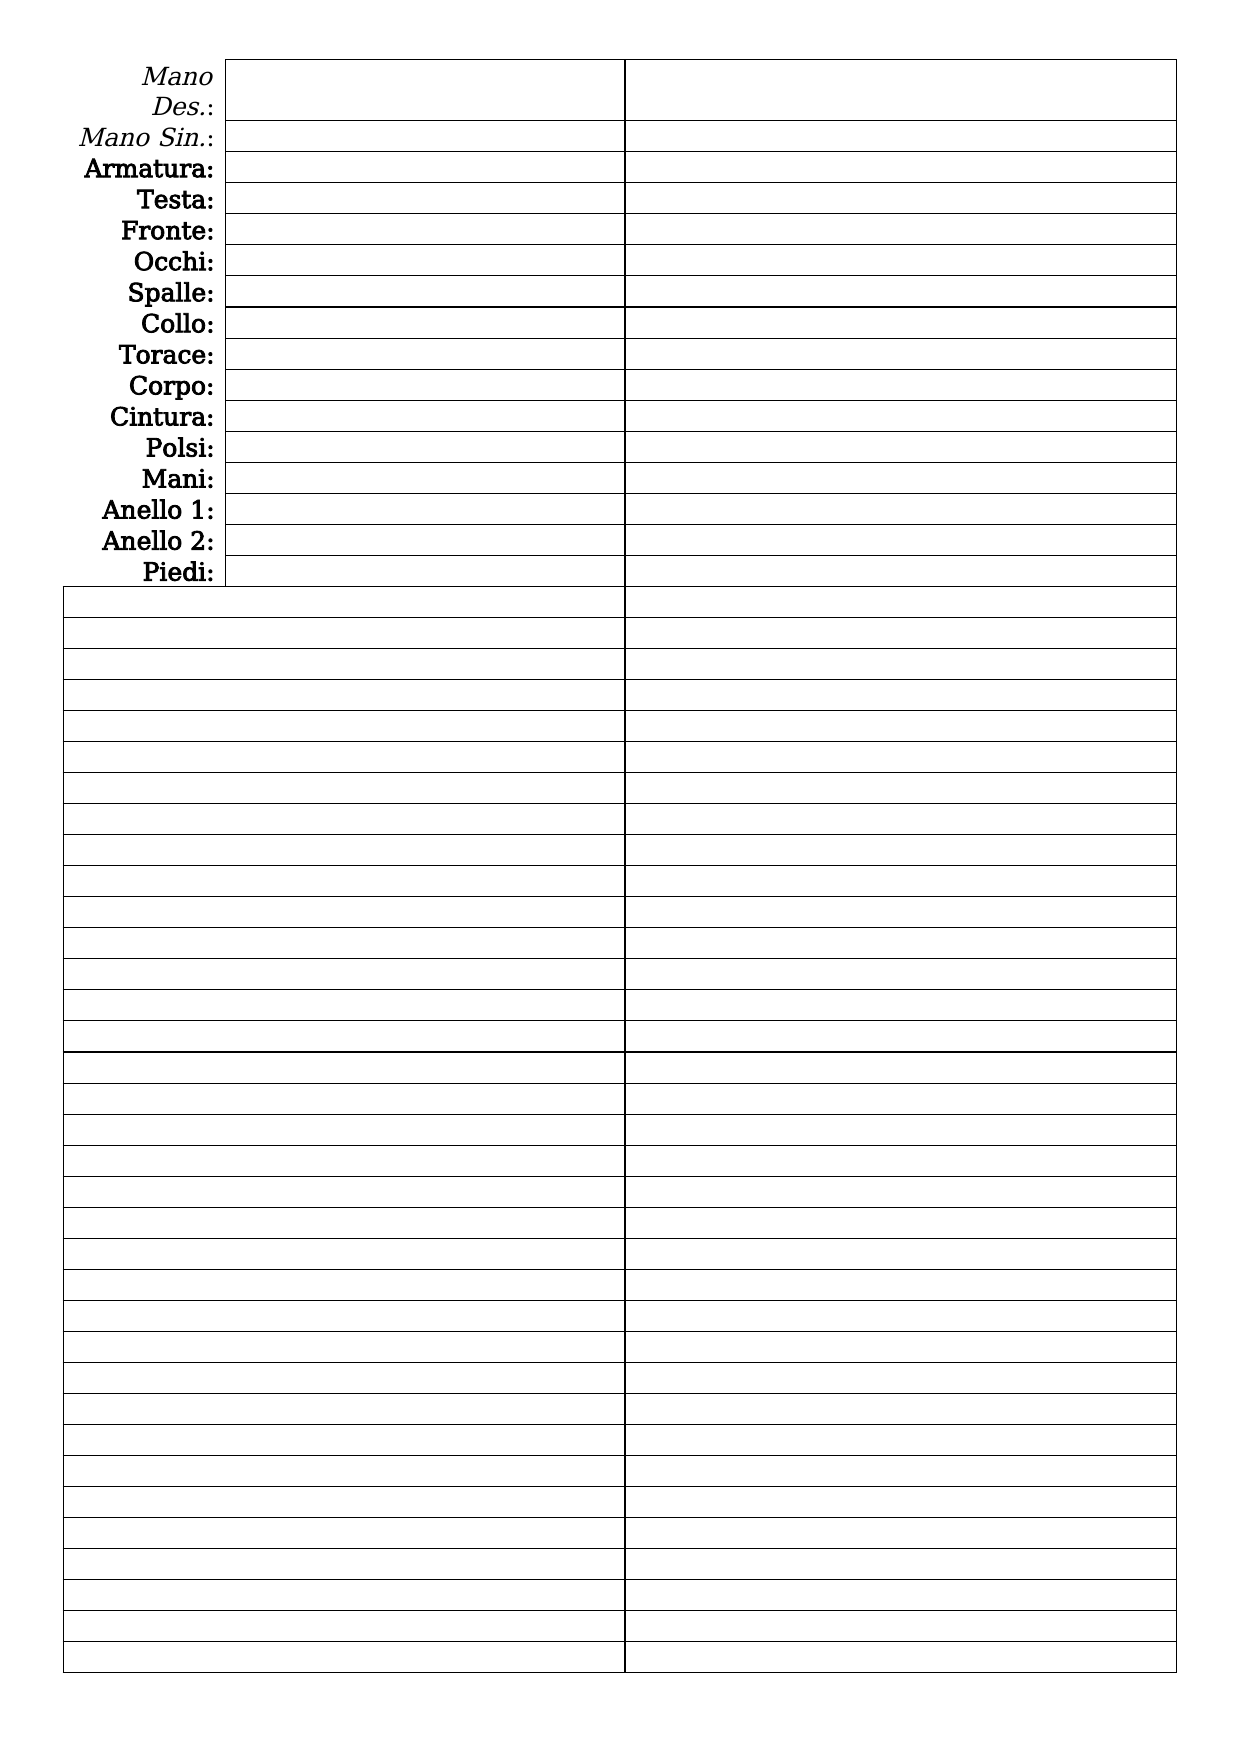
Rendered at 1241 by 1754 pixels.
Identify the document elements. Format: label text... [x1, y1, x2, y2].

table_cell [626, 1301, 1176, 1331]
table_cell [626, 649, 1176, 679]
table_cell [626, 680, 1176, 710]
table_cell [626, 1518, 1176, 1548]
table_cell [64, 1053, 624, 1082]
table_cell [226, 432, 624, 462]
table_cell [64, 649, 624, 679]
table_cell [64, 680, 624, 710]
table_cell [64, 804, 624, 834]
table_cell [64, 835, 624, 865]
table_cell [626, 773, 1176, 803]
table_cell Collo: [63, 306, 225, 337]
table_cell [626, 1332, 1176, 1362]
table_cell Anello 1: [63, 493, 225, 524]
table_cell [64, 959, 624, 989]
table_cell [626, 183, 1176, 213]
table_cell [64, 1270, 624, 1300]
table_cell [226, 339, 624, 368]
table_cell [626, 525, 1176, 555]
table_cell [626, 370, 1176, 399]
table_cell [626, 1456, 1176, 1486]
table_cell [626, 432, 1176, 462]
table_cell [626, 494, 1176, 524]
table_cell [626, 1021, 1176, 1051]
table_cell [64, 866, 624, 896]
table_cell [64, 742, 624, 772]
table_cell [64, 1177, 624, 1207]
table_cell Armatura: [63, 151, 225, 182]
table_cell [626, 121, 1176, 151]
table_cell [626, 711, 1176, 741]
table_cell Fronte: [63, 213, 225, 244]
table_cell [226, 556, 624, 586]
table_cell [626, 897, 1176, 927]
table_cell [626, 60, 1176, 120]
table_cell [626, 587, 1176, 617]
table_cell [626, 742, 1176, 772]
table_cell [626, 990, 1176, 1020]
table_cell [64, 1487, 624, 1517]
table_cell [626, 1425, 1176, 1455]
table_cell [64, 1456, 624, 1486]
table_cell Polsi: [63, 431, 225, 462]
table_cell [626, 1549, 1176, 1579]
table_cell Occhi: [63, 244, 225, 275]
table_cell Corpo: [63, 369, 225, 399]
table_cell [64, 897, 624, 927]
table_cell Mano Sin.: [63, 120, 225, 151]
table_cell [626, 1084, 1176, 1113]
table_cell [64, 1301, 624, 1331]
table_cell [64, 1394, 624, 1424]
table_cell [626, 1487, 1176, 1517]
table_cell [626, 1611, 1176, 1641]
table_cell [226, 214, 624, 244]
table_cell [626, 1394, 1176, 1424]
table_cell [64, 990, 624, 1020]
table_cell Piedi: [63, 555, 225, 586]
table_cell Anello 2: [63, 524, 225, 555]
table_cell [226, 183, 624, 213]
table_cell [626, 245, 1176, 275]
table_cell [64, 1642, 624, 1672]
table_cell [626, 556, 1176, 586]
table_cell [64, 1363, 624, 1393]
table_cell [64, 618, 624, 648]
table_cell Mani: [63, 462, 225, 493]
table_cell [626, 214, 1176, 244]
table_cell [626, 1146, 1176, 1176]
table_cell [626, 866, 1176, 896]
table_cell Torace: [63, 338, 225, 368]
table_cell [64, 1021, 624, 1051]
table_cell [626, 1642, 1176, 1672]
table_cell [64, 1425, 624, 1455]
table_cell [64, 773, 624, 803]
table_cell [64, 1239, 624, 1269]
table_cell [626, 339, 1176, 368]
table_cell Cintura: [63, 400, 225, 431]
table_cell [226, 401, 624, 431]
table_cell [226, 494, 624, 524]
table_cell [626, 1177, 1176, 1207]
table_cell [626, 1115, 1176, 1144]
table_cell [64, 1611, 624, 1641]
table_cell [626, 276, 1176, 306]
table_cell [626, 401, 1176, 431]
table_cell [626, 152, 1176, 182]
table_cell [626, 1208, 1176, 1238]
table_cell [226, 370, 624, 399]
table_cell Mano Des.: [63, 59, 225, 120]
table_cell [64, 1518, 624, 1548]
table_cell [64, 1208, 624, 1238]
table_cell [64, 587, 624, 617]
table_cell Testa: [63, 182, 225, 213]
table_cell [64, 1580, 624, 1610]
table_cell [626, 1053, 1176, 1082]
table_cell [626, 835, 1176, 865]
table_cell [626, 959, 1176, 989]
table_cell [226, 152, 624, 182]
table_cell [226, 60, 624, 120]
table_cell [626, 928, 1176, 958]
table_cell [626, 308, 1176, 337]
table_cell [626, 1270, 1176, 1300]
table_cell [226, 525, 624, 555]
table_cell [64, 1332, 624, 1362]
table_cell [226, 276, 624, 306]
table_cell [226, 463, 624, 493]
table_cell [64, 1146, 624, 1176]
table_cell [64, 1115, 624, 1144]
table_cell Spalle: [63, 275, 225, 306]
table_cell [626, 1363, 1176, 1393]
table_cell [626, 463, 1176, 493]
table_cell [64, 711, 624, 741]
table_cell [64, 928, 624, 958]
table_cell [626, 1239, 1176, 1269]
table_cell [64, 1549, 624, 1579]
table_cell [226, 121, 624, 151]
table_cell [226, 245, 624, 275]
table_cell [64, 1084, 624, 1113]
table_cell [626, 1580, 1176, 1610]
table_cell [626, 804, 1176, 834]
table_cell [226, 308, 624, 337]
table_cell [626, 618, 1176, 648]
